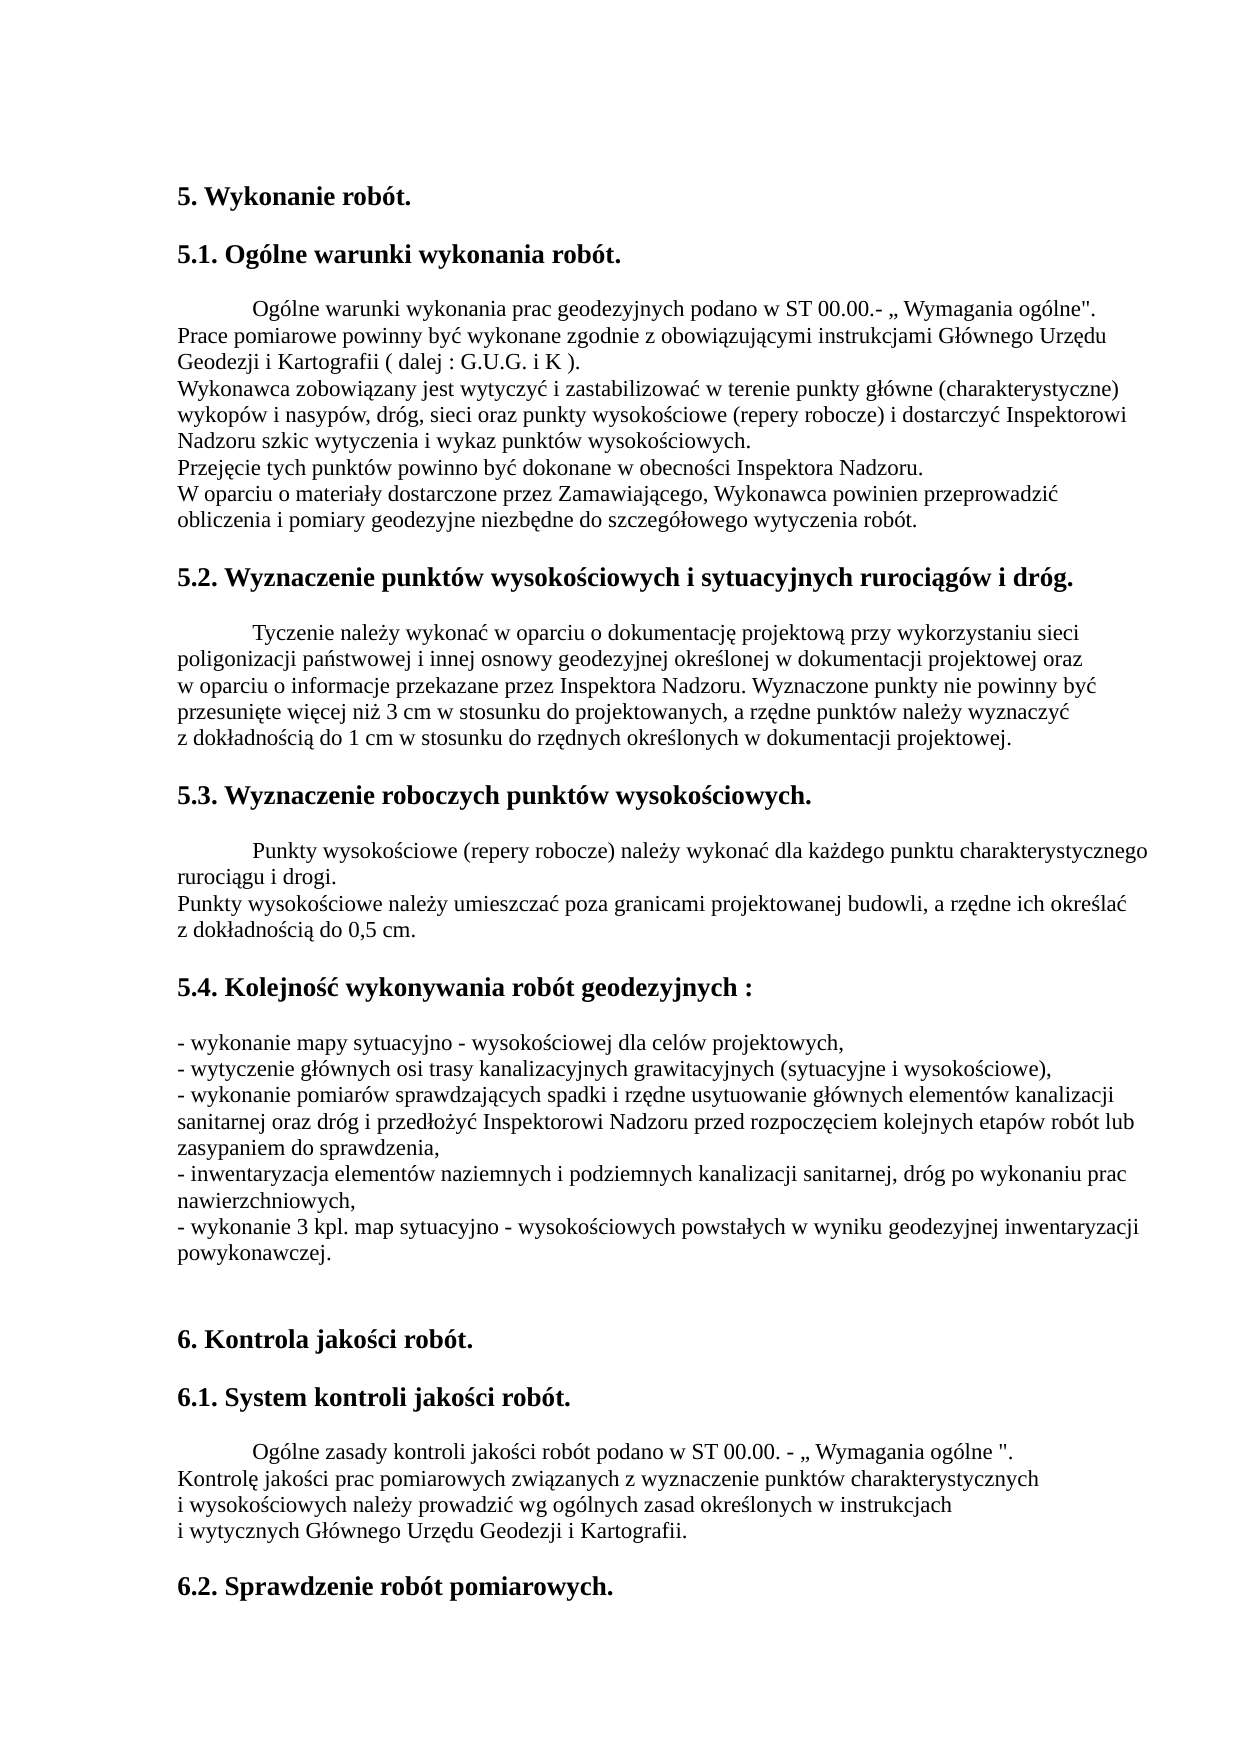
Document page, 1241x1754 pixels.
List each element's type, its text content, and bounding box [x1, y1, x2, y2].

text - wykonanie pomiarów sprawdzających spadki i rzędne usytuowanie głównych elementów kanalizacji sanitarnej oraz dróg i przedłożyć Inspektorowi Nadzoru przed rozpoczęciem kolejnych etapów robót lub zasypaniem do sprawdzenia, [177, 1081, 1152, 1160]
text i wysokościowych należy prowadzić wg ogólnych zasad określonych w instrukcjach [177, 1491, 1152, 1517]
text Wykonawca zobowiązany jest wytyczyć i zastabilizować w terenie punkty główne (charakterystyczne) wykopów i nasypów, dróg, sieci oraz punkty wysokościowe (repery robocze) i dostarczyć Inspektorowi Nadzoru szkic wytyczenia i wykaz punktów wysokościowych. [177, 374, 1152, 454]
text Punkty wysokościowe należy umieszczać poza granicami projektowanej budowli, a rzędne ich określać [177, 890, 1152, 916]
text Tyczenie należy wykonać w oparciu o dokumentację projektową przy wykorzystaniu sieci poligonizacji państwowej i innej osnowy geodezyjnej określonej w dokumentacji projektowej oraz [177, 619, 1152, 672]
text obliczenia i pomiary geodezyjne niezbędne do szczegółowego wytyczenia robót. [177, 506, 1152, 533]
text Przejęcie tych punktów powinno być dokonane w obecności Inspektora Nadzoru. [177, 454, 1152, 480]
text Prace pomiarowe powinny być wykonane zgodnie z obowiązującymi instrukcjami Głównego Urzędu Geodezji i Kartografii ( dalej : G.U.G. i K ). [177, 322, 1152, 374]
text - wykonanie mapy sytuacyjno - wysokościowej dla celów projektowych, [177, 1029, 1152, 1055]
text z dokładnością do 1 cm w stosunku do rzędnych określonych w dokumentacji projektowej. [177, 724, 1152, 751]
text 5.1. Ogólne warunki wykonania robót. [177, 238, 1152, 269]
text 6.1. System kontroli jakości robót. [177, 1381, 1152, 1412]
text z dokładnością do 0,5 cm. [177, 916, 1152, 942]
text Ogólne zasady kontroli jakości robót podano w ST 00.00. - „ Wymagania ogólne ". [177, 1438, 1152, 1465]
text - wytyczenie głównych osi trasy kanalizacyjnych grawitacyjnych (sytuacyjne i wysokościowe), [177, 1055, 1152, 1081]
text 5.4. Kolejność wykonywania robót geodezyjnych : [177, 971, 1152, 1002]
text Kontrolę jakości prac pomiarowych związanych z wyznaczenie punktów charakterystycznych [177, 1465, 1152, 1491]
text - inwentaryzacja elementów naziemnych i podziemnych kanalizacji sanitarnej, dróg po wykonaniu prac nawierzchniowych, [177, 1160, 1152, 1213]
text 6.2. Sprawdzenie robót pomiarowych. [177, 1570, 1152, 1601]
text 5.2. Wyznaczenie punktów wysokościowych i sytuacyjnych rurociągów i dróg. [177, 561, 1152, 593]
text Punkty wysokościowe (repery robocze) należy wykonać dla każdego punktu charakterystycznego rurociągu i drogi. [177, 837, 1152, 890]
text 6. Kontrola jakości robót. [177, 1323, 1152, 1354]
text 5. Wykonanie robót. [177, 181, 1152, 212]
text Ogólne warunki wykonania prac geodezyjnych podano w ST 00.00.- „ Wymagania ogólne". [177, 296, 1152, 322]
text - wykonanie 3 kpl. map sytuacyjno - wysokościowych powstałych w wyniku geodezyjnej inwentaryzacji powykonawczej. [177, 1213, 1152, 1266]
text W oparciu o materiały dostarczone przez Zamawiającego, Wykonawca powinien przeprowadzić [177, 480, 1152, 506]
text w oparciu o informacje przekazane przez Inspektora Nadzoru. Wyznaczone punkty nie powinny być przesunięte więcej niż 3 cm w stosunku do projektowanych, a rzędne punktów należy wyznaczyć [177, 672, 1152, 724]
text i wytycznych Głównego Urzędu Geodezji i Kartografii. [177, 1517, 1152, 1544]
text 5.3. Wyznaczenie roboczych punktów wysokościowych. [177, 779, 1152, 811]
